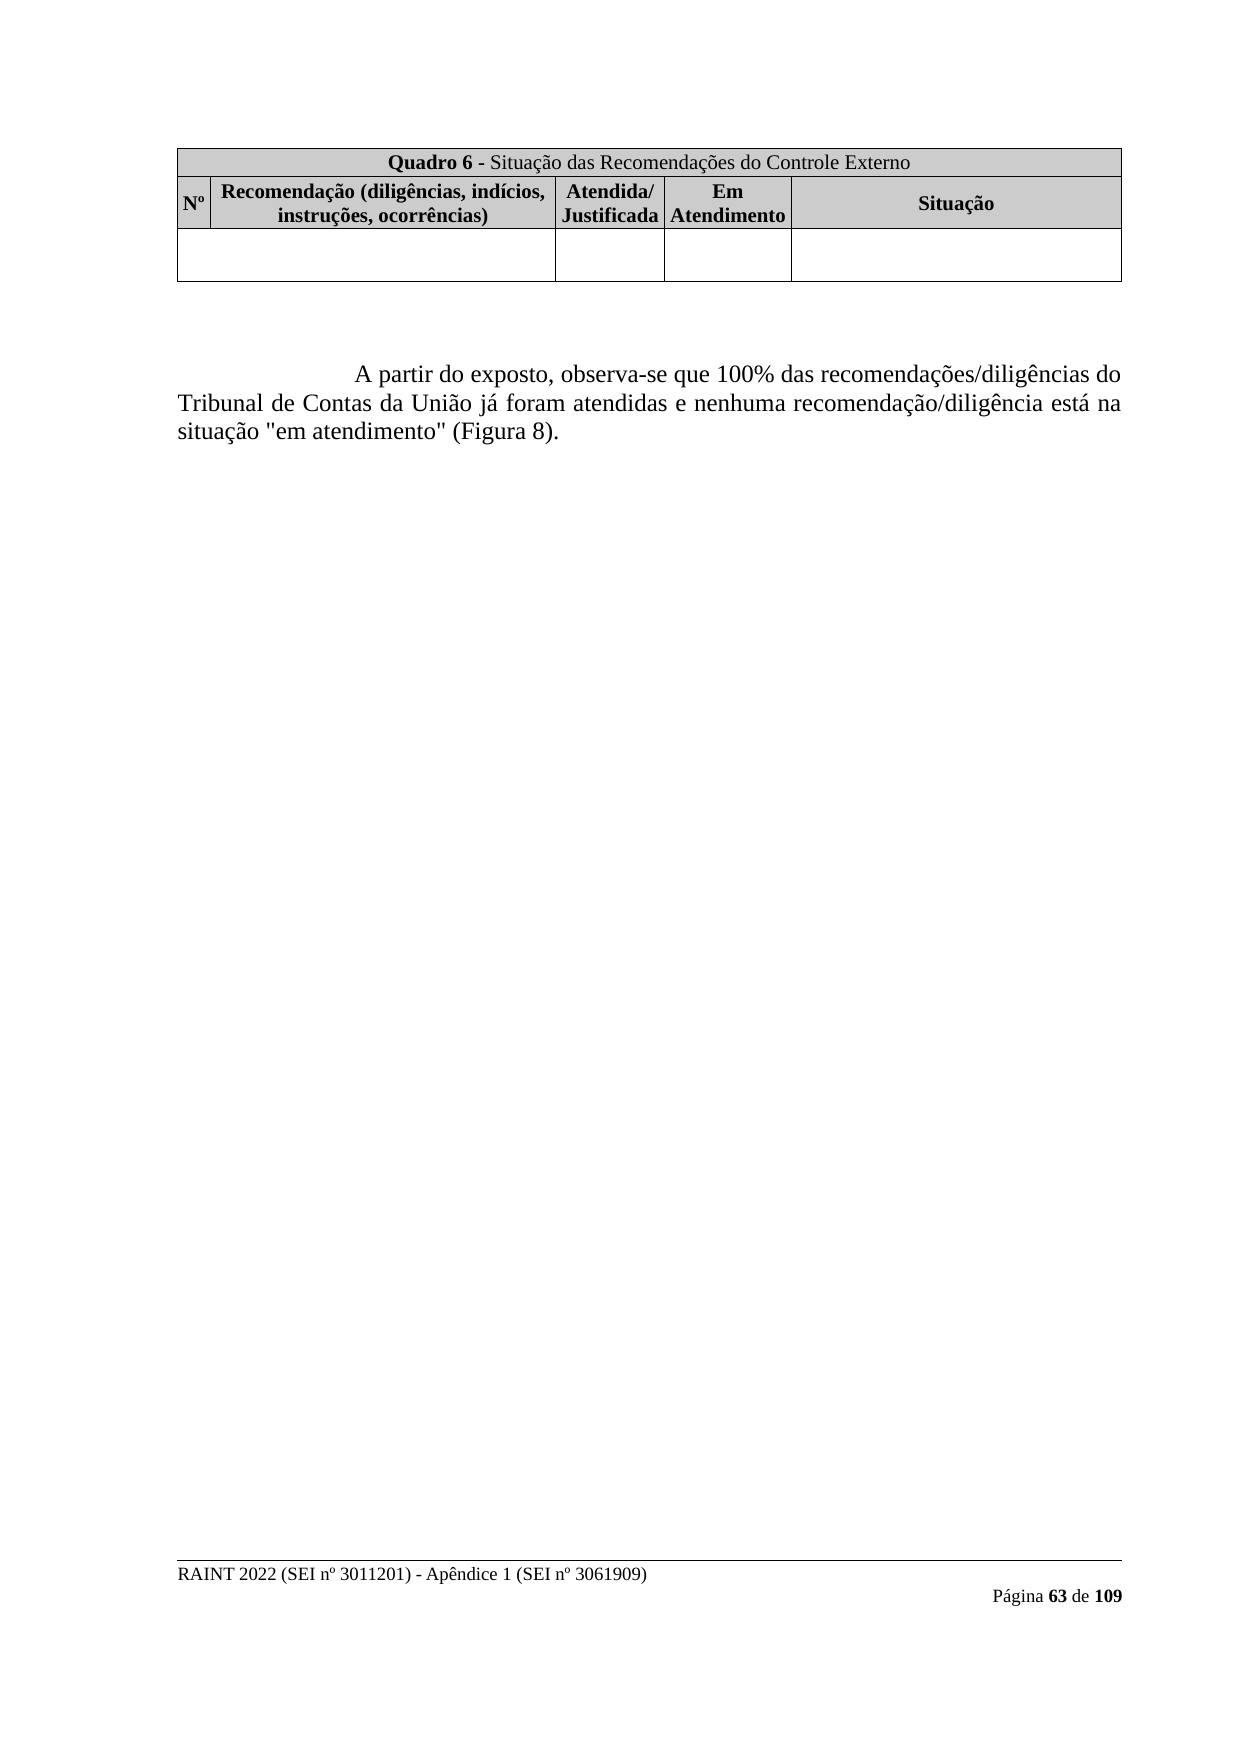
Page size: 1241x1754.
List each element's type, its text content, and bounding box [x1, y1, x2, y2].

table_cell --- [792, 229, 1121, 281]
table_header Quadro 6 - Situação das Recomendações do Controle Externo [178, 149, 1121, 176]
text A partir do exposto, observa-se que 100% das recomendações/diligências do Tribunal de Contas da União já foram atendidas e nenhuma recomendação/diligência está na situação "em atendimento" (Figura 8). [177, 359, 1122, 445]
table_cell [556, 229, 664, 281]
table_cell Atendida/ Justificada [556, 177, 664, 228]
table_cell Em Atendimento [665, 177, 791, 228]
table_cell [178, 229, 555, 281]
table_cell - [665, 229, 791, 281]
table_cell Nº [178, 177, 210, 228]
table_cell Recomendação (diligências, indícios, instruções, ocorrências) [211, 177, 555, 228]
table_cell Situação [792, 177, 1121, 228]
